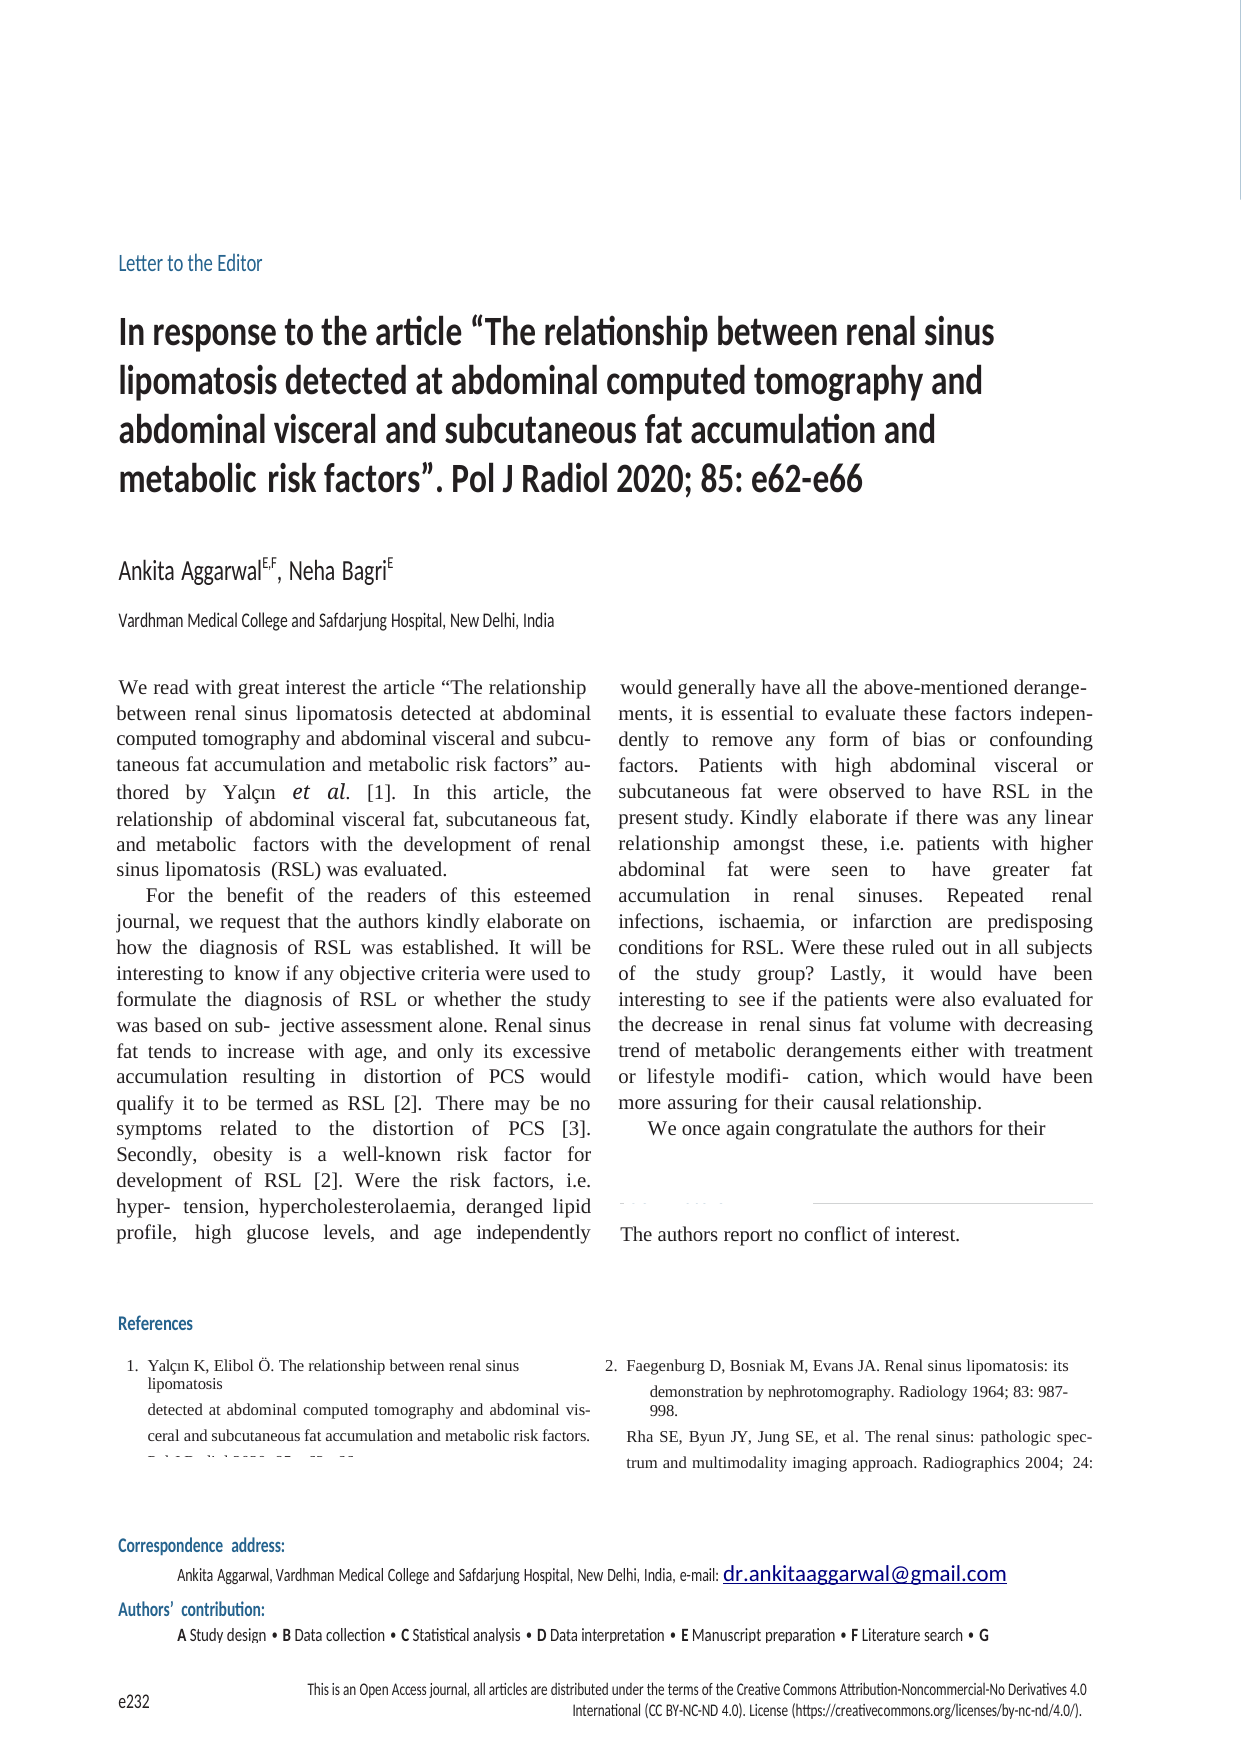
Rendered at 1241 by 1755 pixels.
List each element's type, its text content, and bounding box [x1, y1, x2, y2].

text Letter to the Editor [118, 249, 263, 277]
text Ankita AggarwalE,F, Neha BagriE [118, 554, 559, 587]
text A Study design ∙ B Data collection ∙ C Statistical analysis ∙ D Data interpretation ∙ E Manuscript preparation ∙ F Literature search ∙ G Funds collection [177, 1624, 1009, 1642]
text between renal sinus lipomatosis detected at abdominal computed tomography and abdominal visceral and subcu- taneous fat accumulation and metabolic risk factors” au- thored by Yalçın et al. [1]. In this article, the relationship of abdominal visceral fat, subcutaneous fat, and metabolic factors with the development of renal sinus lipomatosis (RSL) was evaluated. [116, 701, 591, 881]
text In response to the article “The relationship between renal sinus [118, 309, 1074, 355]
text ments, it is essential to evaluate these factors indepen- dently to remove any form of bias or confounding factors. Patients with high abdominal visceral or subcutaneous fat were observed to have RSL in the present study. Kindly elaborate if there was any linear relationship amongst these, i.e. patients with higher abdominal fat were seen to have greater fat accumulation in renal sinuses. Repeated renal infections, ischaemia, or infarction are predisposing conditions for RSL. Were these ruled out in all subjects of the study group? Lastly, it would have been interesting to see if the patients were also evaluated for the decrease in renal sinus fat volume with decreasing trend of metabolic derangements either with treatment or lifestyle modifi- cation, which would have been more assuring for their causal relationship. [618, 701, 1093, 1114]
list Faegenburg D, Bosniak M, Evans JA. Renal sinus lipomatosis: its [626, 1357, 1095, 1375]
text would generally have all the above-mentioned derange- [620, 677, 1095, 699]
text References [118, 1311, 194, 1336]
text The authors report no conflict of interest. [620, 1224, 964, 1246]
text This is an Open Access journal, all articles are distributed under the terms of the Creative Commons Attribution-Noncommercial-No Derivatives 4.0 [307, 1679, 1094, 1699]
text e232 [118, 1689, 152, 1714]
text demonstration by nephrotomography. Radiology 1964; 83: 987-998. [649, 1382, 1095, 1420]
text detected at abdominal computed tomography and abdominal vis- ceral and subcutaneous fat accumulation and metabolic risk factors. Pol J Radiol 2020; 85: e62-e66. [147, 1393, 591, 1456]
text 1. Yalçın K, Elibol Ö. The relationship between renal sinus lipomatosis [126, 1357, 592, 1393]
text Vardhman Medical College and Safdarjung Hospital, New Delhi, India [118, 608, 559, 633]
text Correspondence address: [118, 1533, 1009, 1557]
text Conflicts of interest [626, 1203, 813, 1210]
text lipomatosis detected at abdominal computed tomography and abdominal visceral and subcutaneous fat accumulation and metabolic risk factors”. Pol J Radiol 2020; 85: e62-e66 [118, 355, 1072, 503]
text We read with great interest the article “The relationship [118, 677, 593, 699]
text We once again congratulate the authors for their work on this rather understudied topic of RSL. [618, 1116, 1093, 1145]
list Rha SE, Byun JY, Jung SE, et al. The renal sinus: pathologic spec- trum and multimodality imaging approach. Radiographics 2004; 24: S117-S131. [626, 1420, 1093, 1480]
text Authors’ contribution: [118, 1597, 1009, 1622]
text For the benefit of the readers of this esteemed journal, we request that the authors kindly elaborate on how the diagnosis of RSL was established. It will be interesting to know if any objective criteria were used to formulate the diagnosis of RSL or whether the study was based on sub- jective assessment alone. Renal sinus fat tends to increase with age, and only its excessive accumulation resulting in distortion of PCS would qualify it to be termed as RSL [2]. There may be no symptoms related to the distortion of PCS [3]. Secondly, obesity is a well-known risk factor for development of RSL [2]. Were the risk factors, i.e. hyper- tension, hypercholesterolaemia, deranged lipid profile, high glucose levels, and age independently evaluated to be causative factor for RSL? Because any elderly obese person [116, 883, 591, 1249]
text Ankita Aggarwal, Vardhman Medical College and Safdarjung Hospital, New Delhi, India, e-mail: dr.ankitaaggarwal@gmail.com [118, 1559, 1009, 1587]
text International (CC BY-NC-ND 4.0). License (https://creativecommons.org/licenses/by-nc-nd/4.0/). [572, 1699, 1094, 1720]
